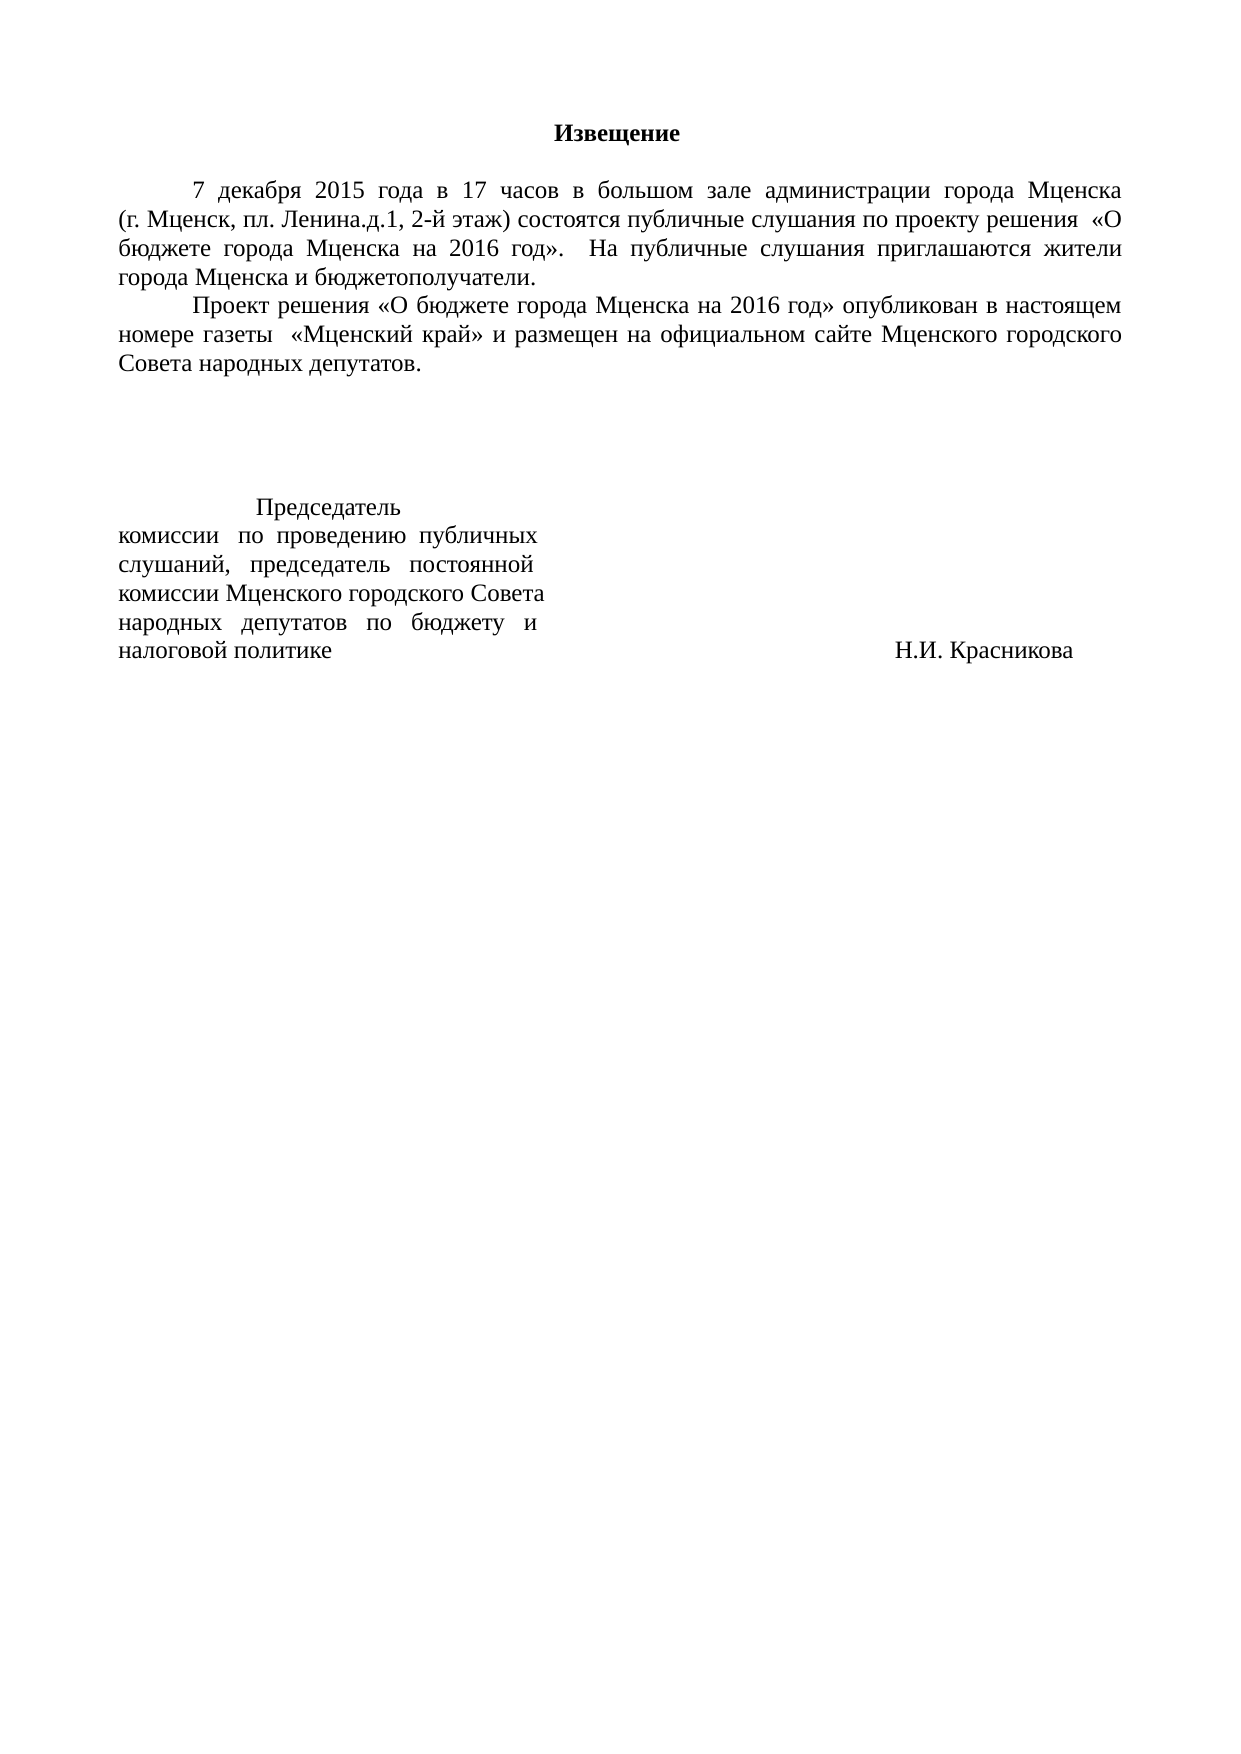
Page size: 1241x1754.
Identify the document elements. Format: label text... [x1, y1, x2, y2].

text народных депутатов по бюджету и [118, 607, 1122, 636]
text комиссии Мценского городского Совета [118, 578, 1122, 607]
text 7 декабря 2015 года в 17 часов в большом зале администрации города Мценска (г. Мценск, пл. Ленина.д.1, 2-й этаж) состоятся публичные слушания по проекту решения «О бюджете города Мценска на 2016 год». На публичные слушания приглашаются жители города Мценска и бюджетополучатели. [118, 176, 1122, 291]
text Проект решения «О бюджете города Мценска на 2016 год» опубликован в настоящем номере газеты «Мценский край» и размещен на официальном сайте Мценского городского Совета народных депутатов. [118, 291, 1122, 377]
text слушаний, председатель постоянной [118, 549, 1122, 578]
text Извещение [118, 118, 1122, 147]
text комиссии по проведению публичных [118, 521, 1122, 549]
text налоговой политике Н.И. Красникова [118, 636, 1122, 664]
text Председатель [118, 492, 1122, 521]
